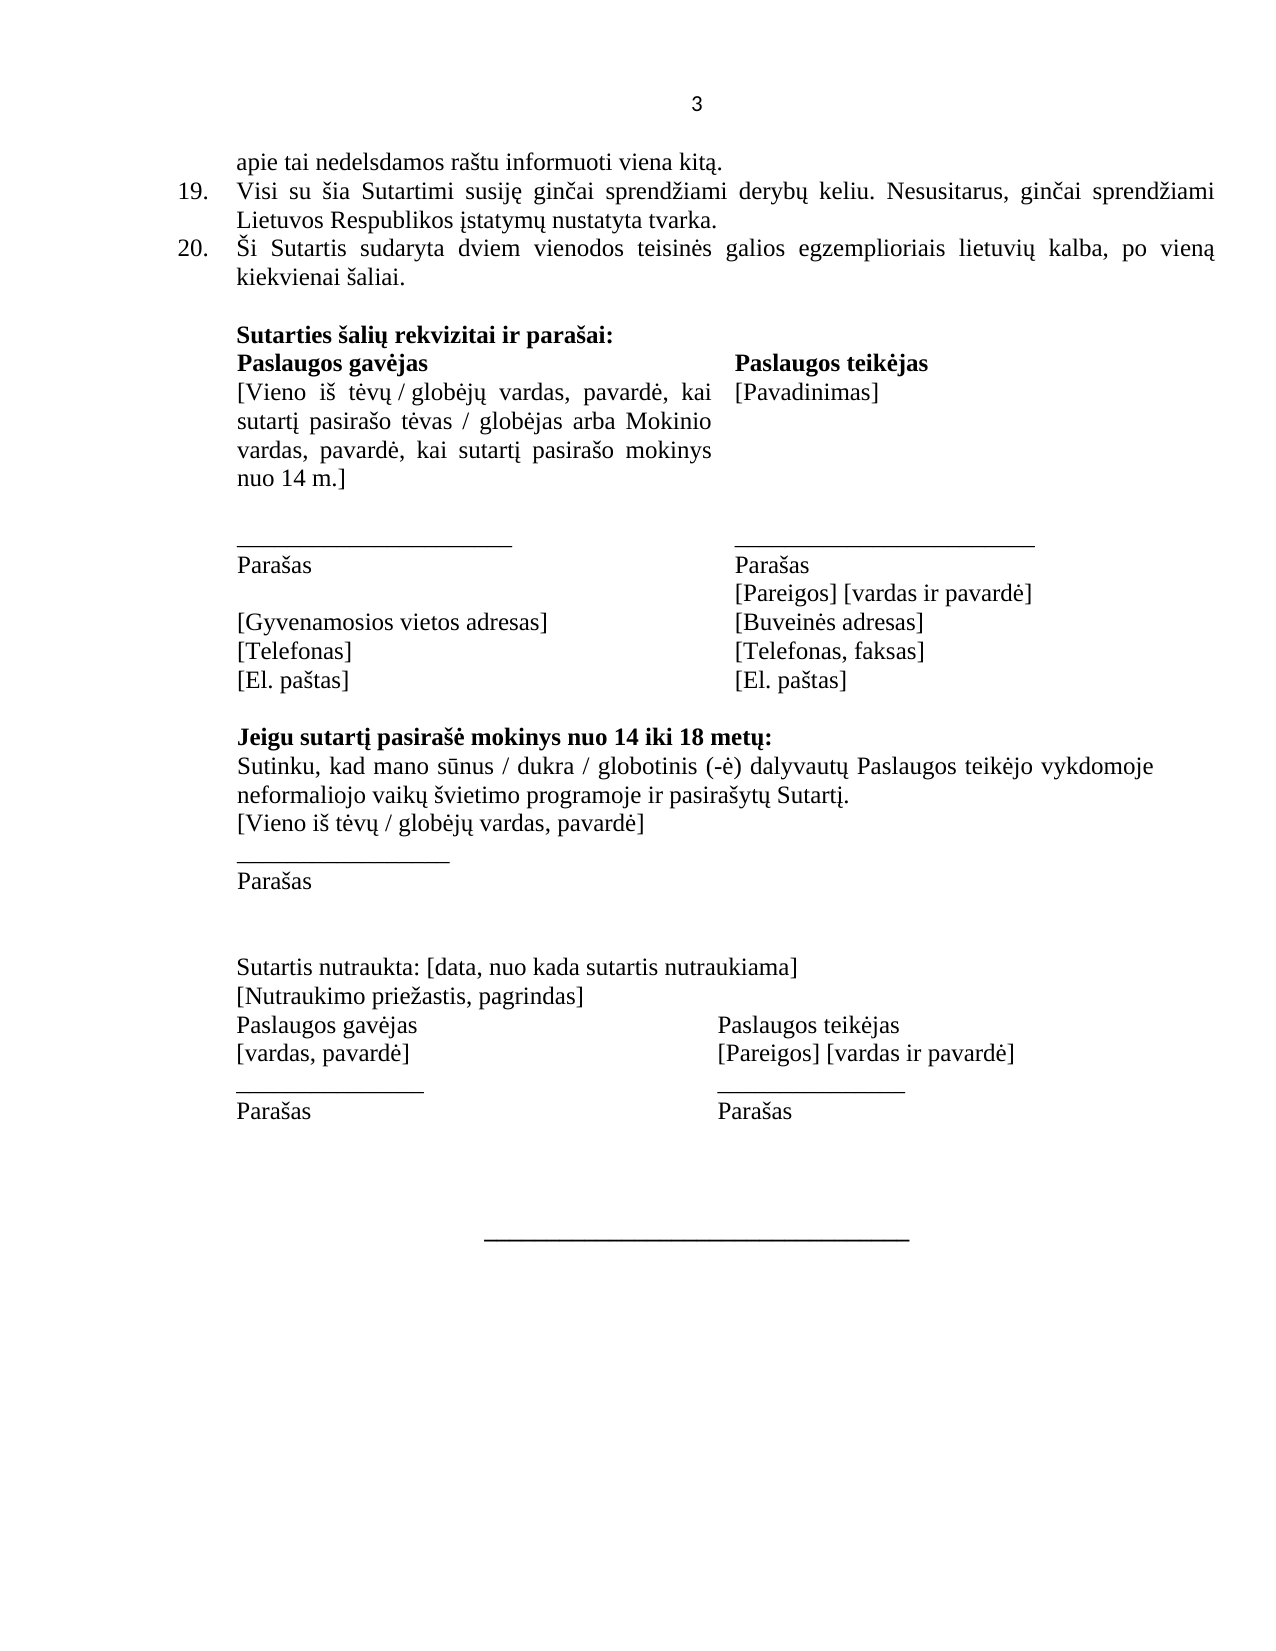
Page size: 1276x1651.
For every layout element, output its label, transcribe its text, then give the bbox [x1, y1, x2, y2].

text 20. Ši Sutartis sudaryta dviem vienodos teisinės galios egzemplioriais lietuvių kalba, po vieną kiekvienai šaliai. [177, 233, 1216, 291]
table_cell ______________________ [226, 492, 723, 550]
table_cell [Telefonas] [El. paštas] [226, 636, 723, 693]
text apie tai nedelsdamos raštu informuoti viena kitą. [177, 147, 1216, 176]
table_cell [Buveinės adresas] [723, 607, 1165, 636]
text Sutarties šalių rekvizitai ir parašai: [177, 320, 1216, 348]
text Paslaugos gavėjas Paslaugos teikėjas [177, 1010, 1216, 1038]
text __________________________________ [177, 1215, 1216, 1244]
table_cell [226, 694, 723, 722]
table_header Paslaugos teikėjas [723, 349, 1165, 377]
table_cell [723, 694, 1165, 722]
text 19. Visi su šia Sutartimi susiję ginčai sprendžiami derybų keliu. Nesusitarus, ginčai sprendžiami Lietuvos Respublikos įstatymų nustatyta tvarka. [177, 176, 1216, 233]
table_cell [Gyvenamosios vietos adresas] [226, 607, 723, 636]
table_header Paslaugos gavėjas [226, 349, 723, 377]
table_cell ________________________ [723, 492, 1165, 550]
text Parašas Parašas [177, 1096, 1216, 1125]
table_cell Parašas [226, 550, 723, 607]
table_cell Jeigu sutartį pasirašė mokinys nuo 14 iki 18 metų: [226, 722, 1165, 751]
text [Nutraukimo priežastis, pagrindas] [177, 981, 1216, 1010]
table_cell _________________ [226, 837, 1165, 866]
text [vardas, pavardė] [Pareigos] [vardas ir pavardė] [177, 1038, 1216, 1067]
table_cell Sutinku, kad mano sūnus / dukra / globotinis (-ė) dalyvautų Paslaugos teikėjo vykdomoje neformaliojo vaikų švietimo programoje ir pasirašytų Sutartį. [226, 751, 1165, 808]
table_cell [Telefonas, faksas] [El. paštas] [723, 636, 1165, 693]
table_cell [Vieno iš tėvų / globėjų vardas, pavardė, kai sutartį pasirašo tėvas / globėjas arba Mokinio vardas, pavardė, kai sutartį pasirašo mokinys nuo 14 m.] [226, 377, 723, 492]
table_cell [Pavadinimas] [723, 377, 1165, 492]
table_cell [Vieno iš tėvų / globėjų vardas, pavardė] [226, 809, 1165, 837]
text _______________ _______________ [177, 1067, 1216, 1096]
table_cell Parašas [226, 866, 1165, 895]
text Sutartis nutraukta: [data, nuo kada sutartis nutraukiama] [177, 952, 1216, 981]
table_cell Parašas [Pareigos] [vardas ir pavardė] [723, 550, 1165, 607]
